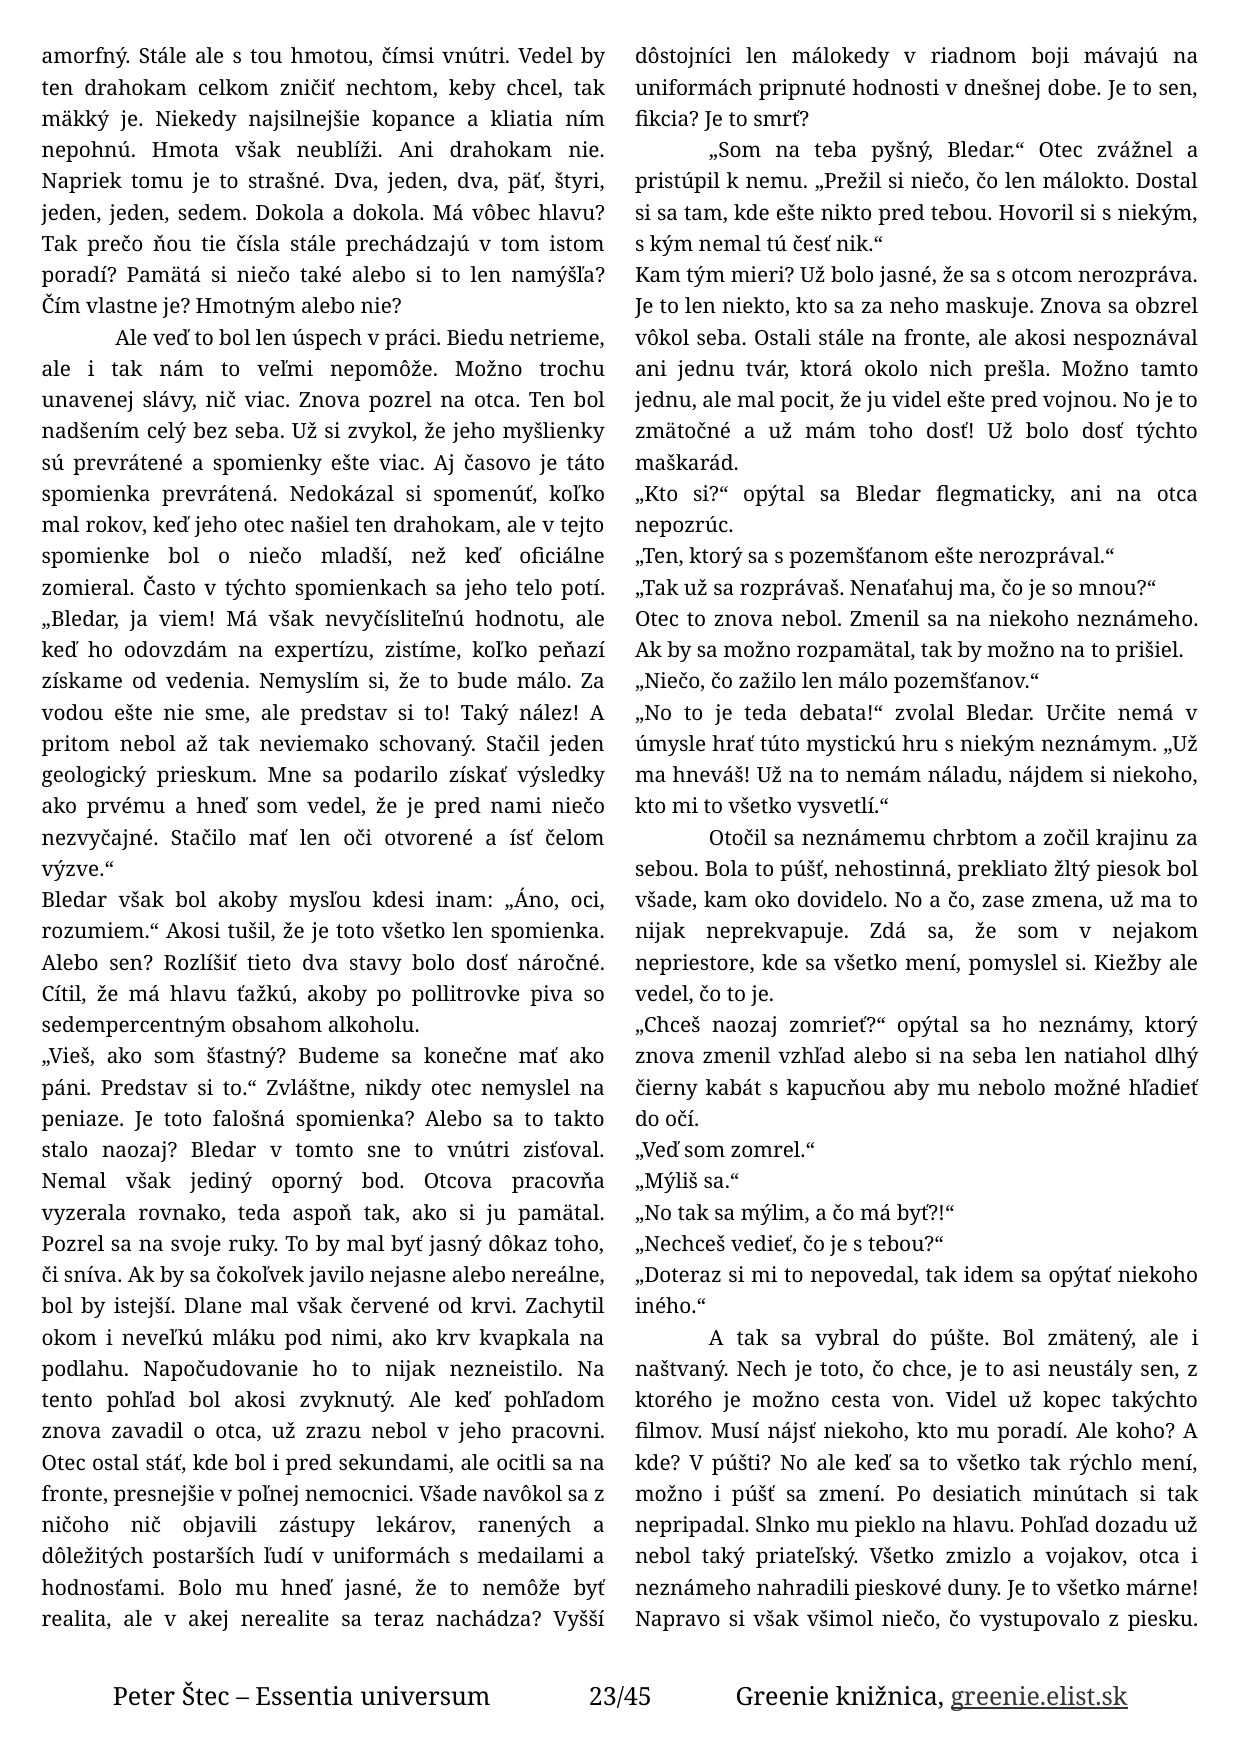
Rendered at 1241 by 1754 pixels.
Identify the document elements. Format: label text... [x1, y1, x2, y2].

text „Veď som zomrel.“ [635, 1135, 1199, 1163]
text Otec to znova nebol. Zmenil sa na niekoho neznámeho. Ak by sa možno rozpamätal, tak by možno na to prišiel. [635, 604, 1199, 663]
text „No to je teda debata!“ zvolal Bledar. Určite nemá v úmysle hrať túto mystickú hru s niekým neznámym. „Už ma hneváš! Už na to nemám náladu, nájdem si niekoho, kto mi to všetko vysvetlí.“ [635, 698, 1199, 820]
text dôstojníci len málokedy v riadnom boji mávajú na uniformách pripnuté hodnosti v dnešnej dobe. Je to sen, fikcia? Je to smrť? [635, 41, 1199, 132]
text „Vieš, ako som šťastný? Budeme sa konečne mať ako páni. Predstav si to.“ Zvláštne, nikdy otec nemyslel na peniaze. Je toto falošná spomienka? Alebo sa to takto stalo naozaj? Bledar v tomto sne to vnútri zisťoval. Nemal však jediný oporný bod. Otcova pracovňa vyzerala rovnako, teda aspoň tak, ako si ju pamätal. Pozrel sa na svoje ruky. To by mal byť jasný dôkaz toho, či sníva. Ak by sa čokoľvek javilo nejasne alebo nereálne, bol by istejší. Dlane mal však červené od krvi. Zachytil okom i neveľkú mláku pod nimi, ako krv kvapkala na podlahu. Napočudovanie ho to nijak nezneistilo. Na tento pohľad bol akosi zvyknutý. Ale keď pohľadom znova zavadil o otca, už zrazu nebol v jeho pracovni. Otec ostal stáť, kde bol i pred sekundami, ale ocitli sa na fronte, presnejšie v poľnej nemocnici. Všade navôkol sa z ničoho nič objavili zástupy lekárov, ranených a dôležitých postarších ľudí v uniformách s medailami a hodnosťami. Bolo mu hneď jasné, že to nemôže byť realita, ale v akej nerealite sa teraz nachádza? Vyšší [41, 1041, 605, 1632]
text Ale veď to bol len úspech v práci. Biedu netrieme, ale i tak nám to veľmi nepomôže. Možno trochu unavenej slávy, nič viac. Znova pozrel na otca. Ten bol nadšením celý bez seba. Už si zvykol, že jeho myšlienky sú prevrátené a spomienky ešte viac. Aj časovo je táto spomienka prevrátená. Nedokázal si spomenúť, koľko mal rokov, keď jeho otec našiel ten drahokam, ale v tejto spomienke bol o niečo mladší, než keď oficiálne zomieral. Často v týchto spomienkach sa jeho telo potí. „Bledar, ja viem! Má však nevyčísliteľnú hodnotu, ale keď ho odovzdám na expertízu, zistíme, koľko peňazí získame od vedenia. Nemyslím si, že to bude málo. Za vodou ešte nie sme, ale predstav si to! Taký nález! A pritom nebol až tak neviemako schovaný. Stačil jeden geologický prieskum. Mne sa podarilo získať výsledky ako prvému a hneď som vedel, že je pred nami niečo nezvyčajné. Stačilo mať len oči otvorené a ísť čelom výzve.“ [41, 323, 605, 882]
text „Ten, ktorý sa s pozemšťanom ešte nerozprával.“ [635, 541, 1199, 570]
text „Tak už sa rozprávaš. Nenaťahuj ma, čo je so mnou?“ [635, 573, 1199, 601]
text „Kto si?“ opýtal sa Bledar flegmaticky, ani na otca nepozrúc. [635, 479, 1199, 538]
text „No tak sa mýlim, a čo má byť?!“ [635, 1198, 1199, 1226]
text „Niečo, čo zažilo len málo pozemšťanov.“ [635, 666, 1199, 695]
text amorfný. Stále ale s tou hmotou, čímsi vnútri. Vedel by ten drahokam celkom zničiť nechtom, keby chcel, tak mäkký je. Niekedy najsilnejšie kopance a kliatia ním nepohnú. Hmota však neublíži. Ani drahokam nie. Napriek tomu je to strašné. Dva, jeden, dva, päť, štyri, jeden, jeden, sedem. Dokola a dokola. Má vôbec hlavu? Tak prečo ňou tie čísla stále prechádzajú v tom istom poradí? Pamätá si niečo také alebo si to len namýšľa? Čím vlastne je? Hmotným alebo nie? [41, 41, 605, 320]
text Kam tým mieri? Už bolo jasné, že sa s otcom nerozpráva. Je to len niekto, kto sa za neho maskuje. Znova sa obzrel vôkol seba. Ostali stále na fronte, ale akosi nespoznával ani jednu tvár, ktorá okolo nich prešla. Možno tamto jednu, ale mal pocit, že ju videl ešte pred vojnou. No je to zmätočné a už mám toho dosť! Už bolo dosť týchto maškarád. [635, 260, 1199, 476]
text „Som na teba pyšný, Bledar.“ Otec zvážnel a pristúpil k nemu. „Prežil si niečo, čo len málokto. Dostal si sa tam, kde ešte nikto pred tebou. Hovoril si s niekým, s kým nemal tú česť nik.“ [635, 135, 1199, 257]
text „Nechceš vedieť, čo je s tebou?“ [635, 1229, 1199, 1257]
text „Mýliš sa.“ [635, 1166, 1199, 1195]
text Bledar však bol akoby mysľou kdesi inam: „Áno, oci, rozumiem.“ Akosi tušil, že je toto všetko len spomienka. Alebo sen? Rozlíšiť tieto dva stavy bolo dosť náročné. Cítil, že má hlavu ťažkú, akoby po pollitrovke piva so sedempercentným obsahom alkoholu. [41, 885, 605, 1038]
text Otočil sa neznámemu chrbtom a zočil krajinu za sebou. Bola to púšť, nehostinná, prekliato žltý piesok bol všade, kam oko dovidelo. No a čo, zase zmena, už ma to nijak neprekvapuje. Zdá sa, že som v nejakom nepriestore, kde sa všetko mení, pomyslel si. Kiežby ale vedel, čo to je. [635, 823, 1199, 1007]
text „Chceš naozaj zomrieť?“ opýtal sa ho neznámy, ktorý znova zmenil vzhľad alebo si na seba len natiahol dlhý čierny kabát s kapucňou aby mu nebolo možné hľadieť do očí. [635, 1010, 1199, 1132]
text „Doteraz si mi to nepovedal, tak idem sa opýtať niekoho iného.“ [635, 1260, 1199, 1320]
text A tak sa vybral do púšte. Bol zmätený, ale i naštvaný. Nech je toto, čo chce, je to asi neustály sen, z ktorého je možno cesta von. Videl už kopec takýchto filmov. Musí nájsť niekoho, kto mu poradí. Ale koho? A kde? V púšti? No ale keď sa to všetko tak rýchlo mení, možno i púšť sa zmení. Po desiatich minútach si tak nepripadal. Slnko mu pieklo na hlavu. Pohľad dozadu už nebol taký priateľský. Všetko zmizlo a vojakov, otca i neznámeho nahradili pieskové duny. Je to všetko márne! Napravo si však všimol niečo, čo vystupovalo z piesku. [635, 1323, 1199, 1632]
